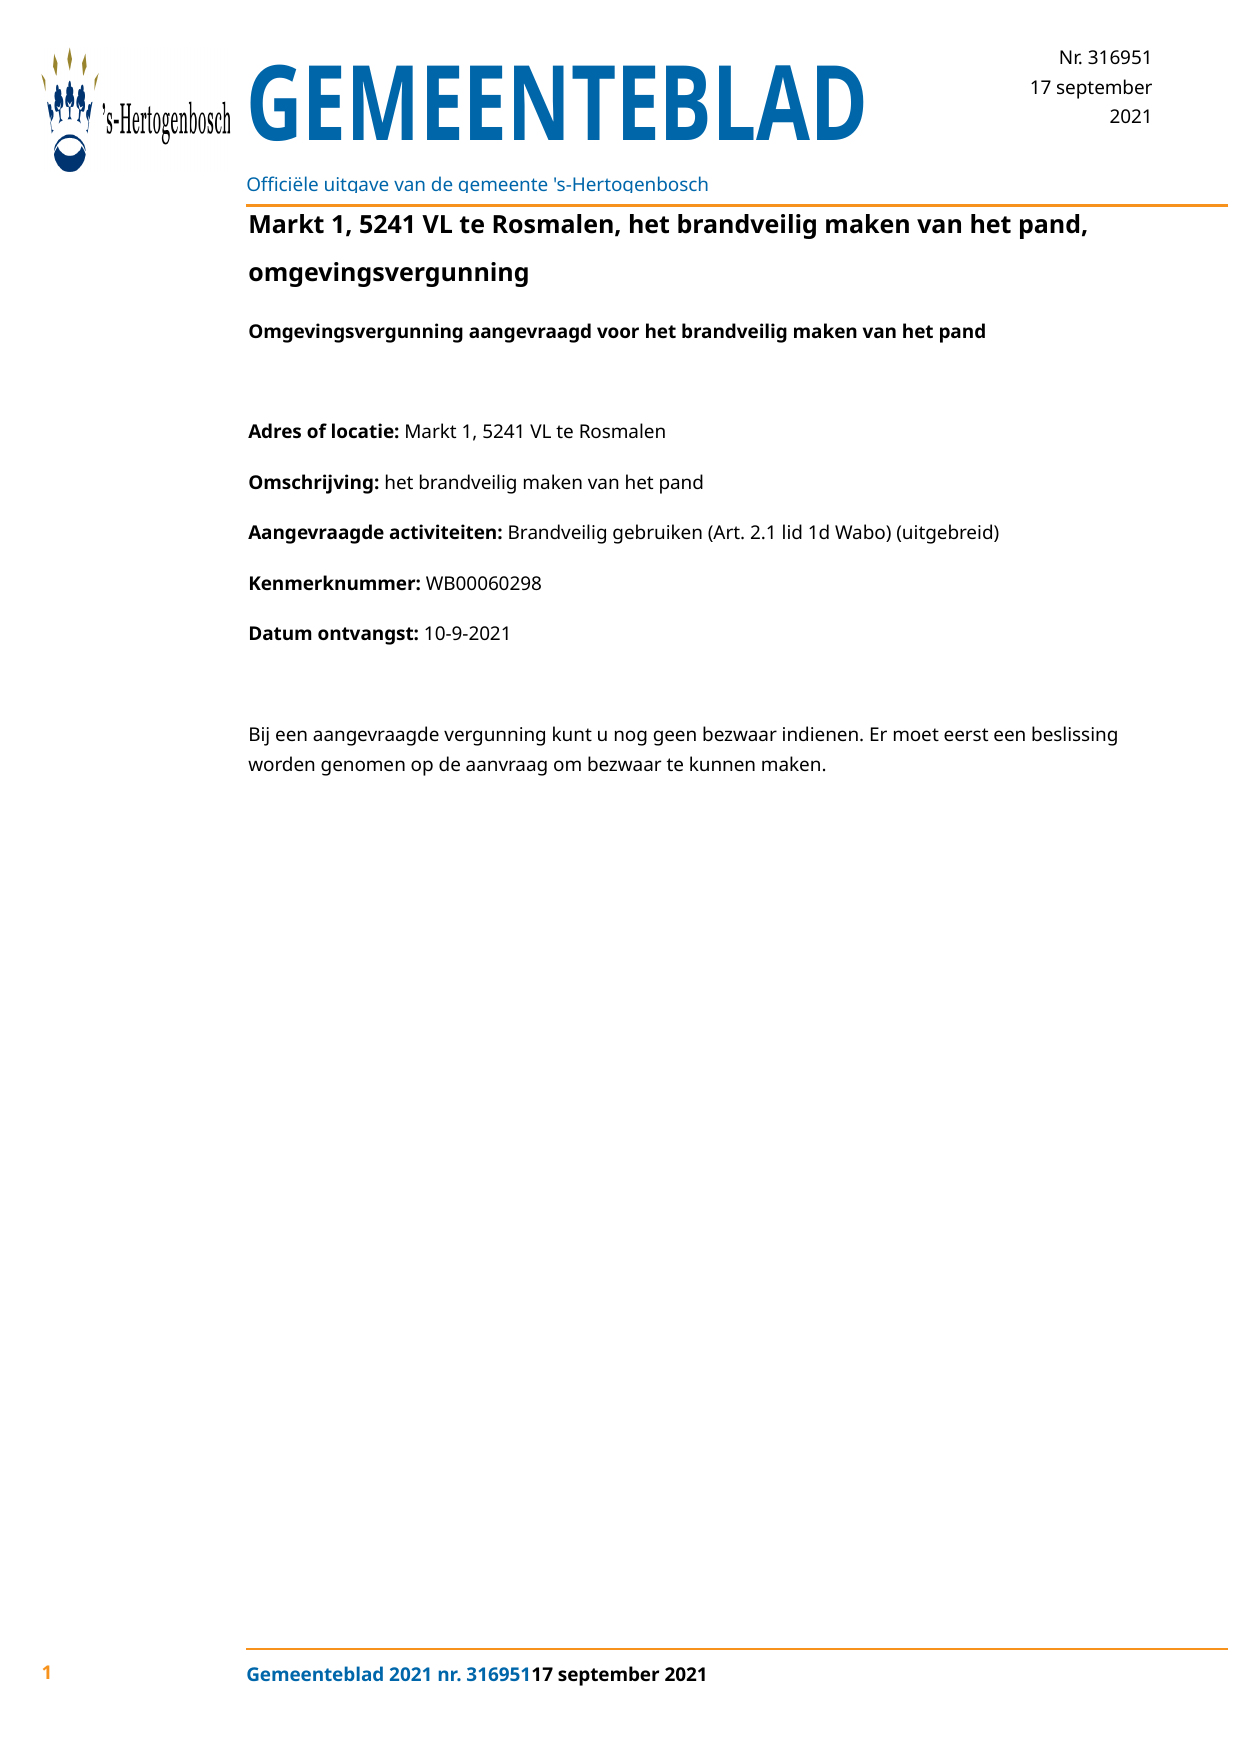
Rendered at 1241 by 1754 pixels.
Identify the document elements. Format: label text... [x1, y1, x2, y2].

text Omschrijving: het brandveilig maken van het pand [248, 469, 1152, 495]
text Datum ontvangst: 10-9-2021 [248, 620, 1152, 646]
text Markt 1, 5241 VL te Rosmalen, het brandveilig maken van het pand, omgevingsvergunning [248, 207, 1152, 288]
text Omgevingsvergunning aangevraagd voor het brandveilig maken van het pand [248, 318, 1152, 344]
picture [41, 47, 231, 172]
text Adres of locatie: Markt 1, 5241 VL te Rosmalen [248, 419, 1152, 444]
text Kenmerknummer: WB00060298 [248, 570, 1152, 596]
text Aangevraagde activiteiten: Brandveilig gebruiken (Art. 2.1 lid 1d Wabo) (uitgebreid) [248, 519, 1152, 545]
text Bij een aangevraagde vergunning kunt u nog geen bezwaar indienen. Er moet eerst een beslissing worden genomen op de aanvraag om bezwaar te kunnen maken. [248, 721, 1152, 777]
